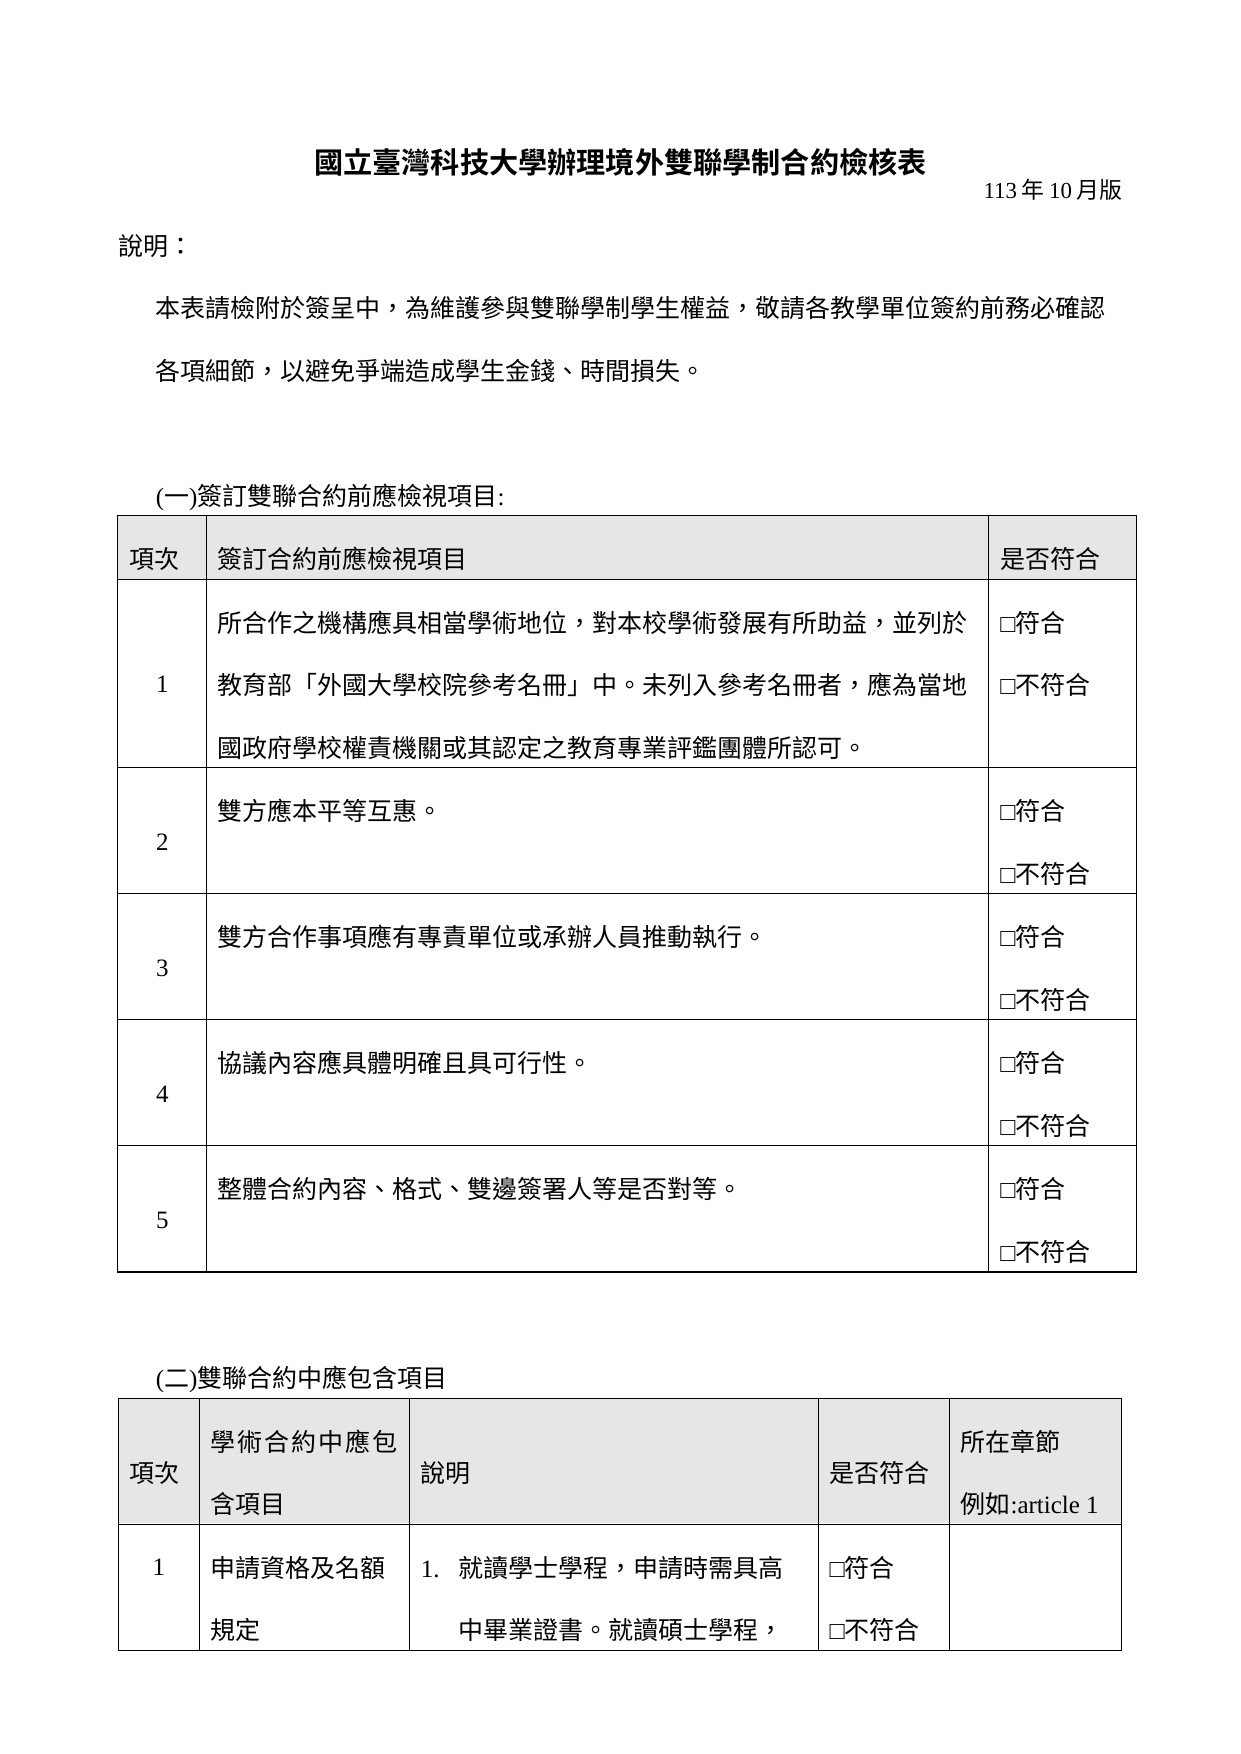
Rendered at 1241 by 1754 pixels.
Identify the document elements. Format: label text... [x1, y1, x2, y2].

table_cell □符合 □不符合 [989, 768, 1136, 893]
table_header 學術合約中應包含項目 [200, 1399, 409, 1523]
table_cell 申請資格及名額規定 [200, 1525, 409, 1649]
table_cell □符合 □不符合 [989, 1146, 1136, 1271]
table_cell 所合作之機構應具相當學術地位，對本校學術發展有所助益，並列於教育部「外國大學校院參考名冊」中。未列入參考名冊者，應為當地國政府學校權責機關或其認定之教育專業評鑑團體所認可。 [207, 580, 988, 767]
table_cell 2 [118, 768, 206, 893]
table_cell □符合 □不符合 [989, 894, 1136, 1019]
table_header 是否符合 [819, 1399, 949, 1523]
text (二)雙聯合約中應包含項目 [156, 1335, 1122, 1397]
table_cell 雙方應本平等互惠。 [207, 768, 988, 893]
table_cell □符合 □不符合 [989, 580, 1136, 767]
table_cell 整體合約內容、格式、雙邊簽署人等是否對等。 [207, 1146, 988, 1271]
table_header 所在章節 例如:article 1 [950, 1399, 1121, 1523]
table_cell 1 [119, 1525, 199, 1649]
table_header 是否符合 [989, 516, 1136, 579]
text 113年10月版 [118, 182, 1122, 203]
text 國立臺灣科技大學辦理境外雙聯學制合約檢核表 [118, 119, 1122, 182]
text 本表請檢附於簽呈中，為維護參與雙聯學制學生權益，敬請各教學單位簽約前務必確認各項細節，以避免爭端造成學生金錢、時間損失。 [156, 265, 1122, 390]
table_header 項次 [118, 516, 206, 579]
text (一)簽訂雙聯合約前應檢視項目: [156, 453, 1122, 515]
table_cell 1 [118, 580, 206, 767]
table_header 項次 [119, 1399, 199, 1523]
table_cell □符合 □不符合 [989, 1020, 1136, 1145]
table_cell 協議內容應具體明確且具可行性。 [207, 1020, 988, 1145]
table_cell 4 [118, 1020, 206, 1145]
table_cell 3 [118, 894, 206, 1019]
table_header 說明 [410, 1399, 818, 1523]
table_header 簽訂合約前應檢視項目 [207, 516, 988, 579]
table_cell 雙方合作事項應有專責單位或承辦人員推動執行。 [207, 894, 988, 1019]
table_cell 就讀學士學程，申請時需具高中畢業證書。就讀碩士學程， [410, 1525, 818, 1649]
text 說明： [118, 203, 1122, 265]
table_cell 5 [118, 1146, 206, 1271]
table_cell □符合 □不符合 [819, 1525, 949, 1649]
table_cell [950, 1525, 1121, 1649]
